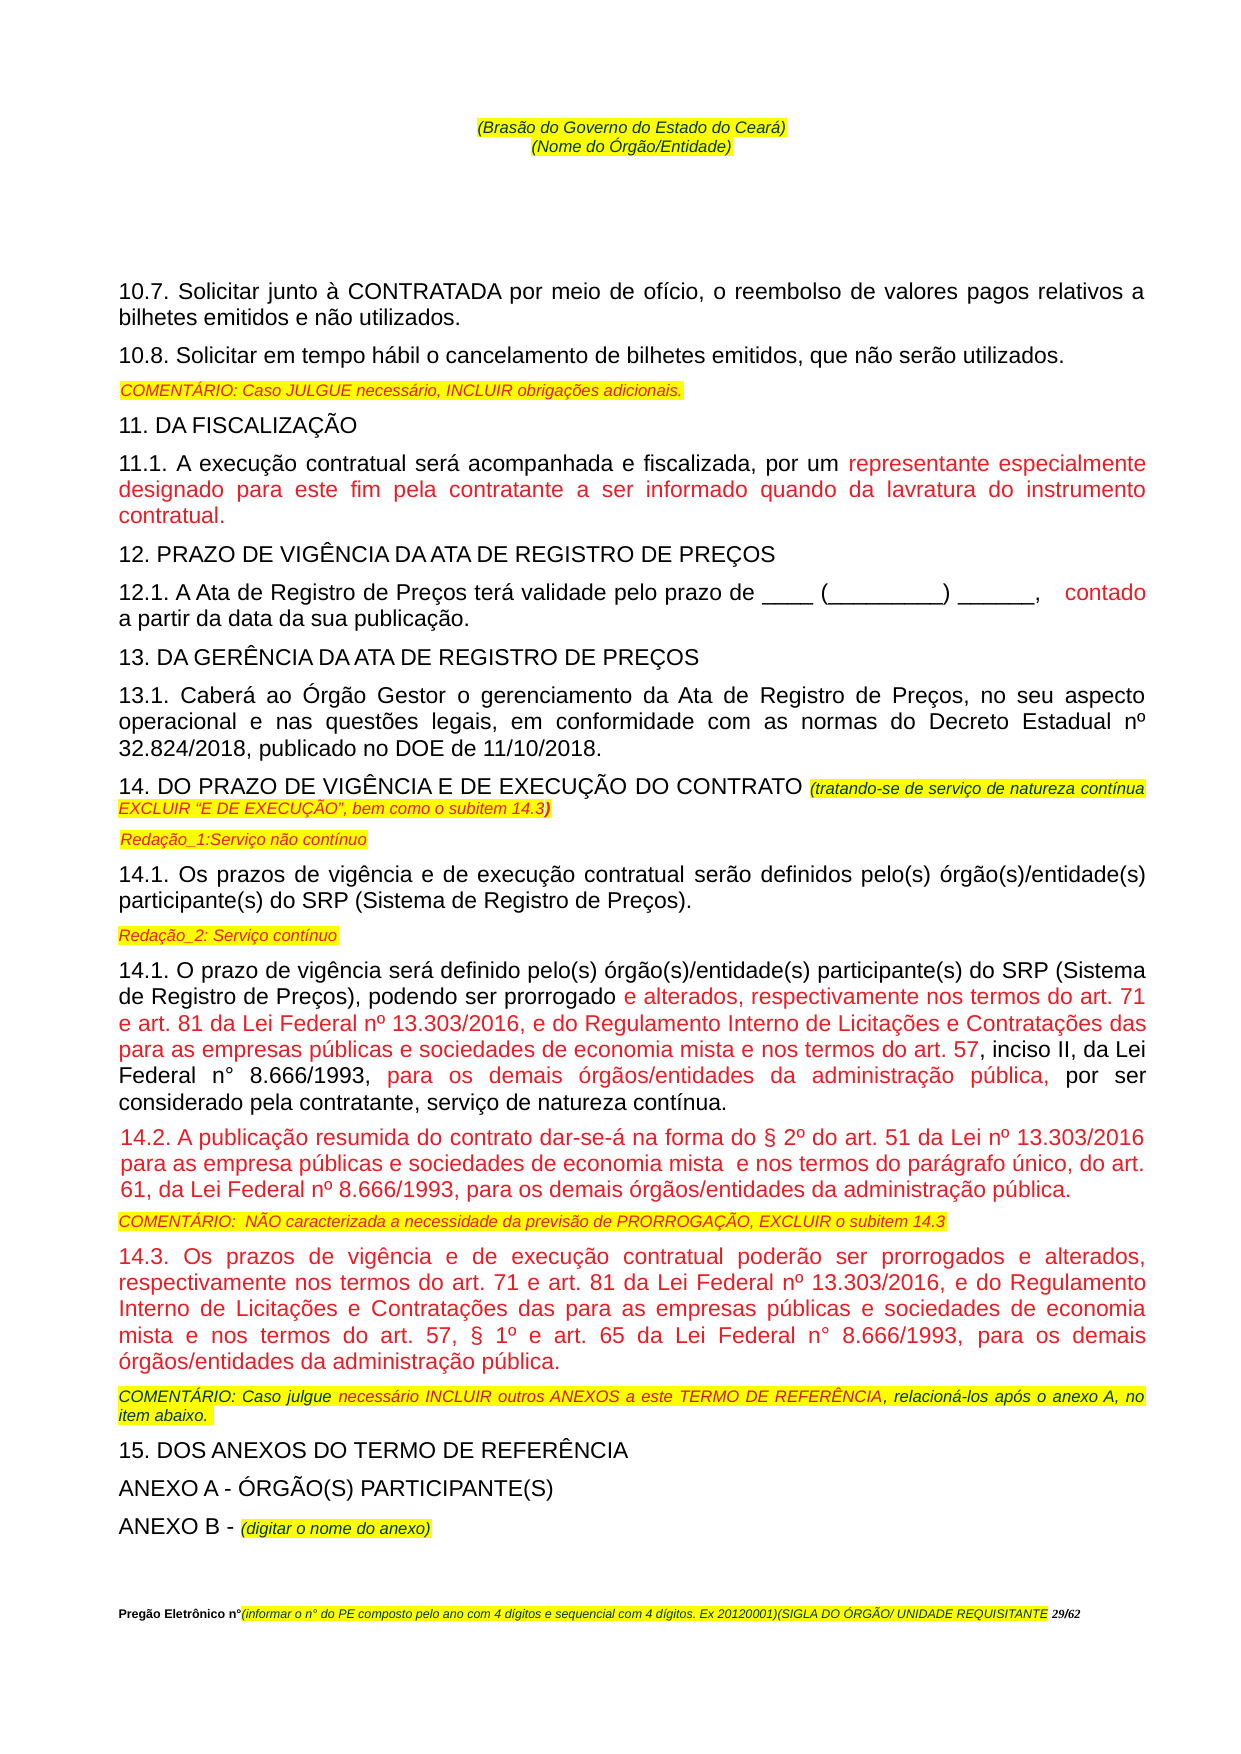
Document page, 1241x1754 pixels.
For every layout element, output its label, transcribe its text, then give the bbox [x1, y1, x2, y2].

text 14.2. A publicação resumida do contrato dar-se-á na forma do § 2º do art. 51 da Lei nº 13.303/2016 para as empresa públicas e sociedades de economia mista e nos termos do parágrafo único, do art. 61, da Lei Federal nº 8.666/1993, para os demais órgãos/entidades da administração pública. [120, 1124, 1146, 1203]
text COMENTÁRIO: Caso JULGUE necessário, INCLUIR obrigações adicionais. [120, 381, 1146, 400]
text 13.1. Caberá ao Órgão Gestor o gerenciamento da Ata de Registro de Preços, no seu aspecto operacional e nas questões legais, em conformidade com as normas do Decreto Estadual nº 32.824/2018, publicado no DOE de 11/10/2018. [118, 682, 1146, 761]
text 14.1. O prazo de vigência será definido pelo(s) órgão(s)/entidade(s) participante(s) do SRP (Sistema de Registro de Preços), podendo ser prorrogado e alterados, respectivamente nos termos do art. 71 e art. 81 da Lei Federal nº 13.303/2016, e do Regulamento Interno de Licitações e Contratações das para as empresas públicas e sociedades de economia mista e nos termos do art. 57, inciso II, da Lei Federal n° 8.666/1993, para os demais órgãos/entidades da administração pública, por ser considerado pela contratante, serviço de natureza contínua. [118, 957, 1146, 1115]
text 12.1. A Ata de Registro de Preços terá validade pelo prazo de ____ (_________) ______, contado a partir da data da sua publicação. [118, 579, 1146, 632]
text COMENTÁRIO: Caso julgue necessário INCLUIR outros ANEXOS a este TERMO DE REFERÊNCIA, relacioná-los após o anexo A, no item abaixo. [118, 1386, 1146, 1425]
text 14.1. Os prazos de vigência e de execução contratual serão definidos pelo(s) órgão(s)/entidade(s) participante(s) do SRP (Sistema de Registro de Preços). [118, 861, 1146, 914]
text COMENTÁRIO: NÃO caracterizada a necessidade da previsão de PRORROGAÇÃO, EXCLUIR o subitem 14.3 [118, 1212, 1146, 1231]
text 11. DA FISCALIZAÇÃO [118, 412, 1146, 438]
text 14. DO PRAZO DE VIGÊNCIA E DE EXECUÇÃO DO CONTRATO (tratando-se de serviço de natureza contínua EXCLUIR “E DE EXECUÇÃO”, bem como o subitem 14.3) [118, 773, 1146, 818]
text 11.1. A execução contratual será acompanhada e fiscalizada, por um representante especialmente designado para este fim pela contratante a ser informado quando da lavratura do instrumento contratual. [118, 450, 1146, 529]
text ANEXO B - (digitar o nome do anexo) [118, 1513, 1146, 1539]
text 13. DA GERÊNCIA DA ATA DE REGISTRO DE PREÇOS [118, 643, 1146, 670]
text Redação_1:Serviço não contínuo [120, 830, 1146, 849]
text Redação_2: Serviço contínuo [118, 926, 1146, 945]
text 10.7. Solicitar junto à CONTRATADA por meio de ofício, o reembolso de valores pagos relativos a bilhetes emitidos e não utilizados. [118, 278, 1146, 330]
text 12. PRAZO DE VIGÊNCIA DA ATA DE REGISTRO DE PREÇOS [118, 541, 1146, 567]
text 14.3. Os prazos de vigência e de execução contratual poderão ser prorrogados e alterados, respectivamente nos termos do art. 71 e art. 81 da Lei Federal nº 13.303/2016, e do Regulamento Interno de Licitações e Contratações das para as empresas públicas e sociedades de economia mista e nos termos do art. 57, § 1º e art. 65 da Lei Federal n° 8.666/1993, para os demais órgãos/entidades da administração pública. [118, 1243, 1146, 1374]
text ANEXO A - ÓRGÃO(S) PARTICIPANTE(S) [118, 1475, 1146, 1501]
text 10.8. Solicitar em tempo hábil o cancelamento de bilhetes emitidos, que não serão utilizados. [118, 342, 1146, 369]
text 15. DOS ANEXOS DO TERMO DE REFERÊNCIA [118, 1437, 1146, 1463]
